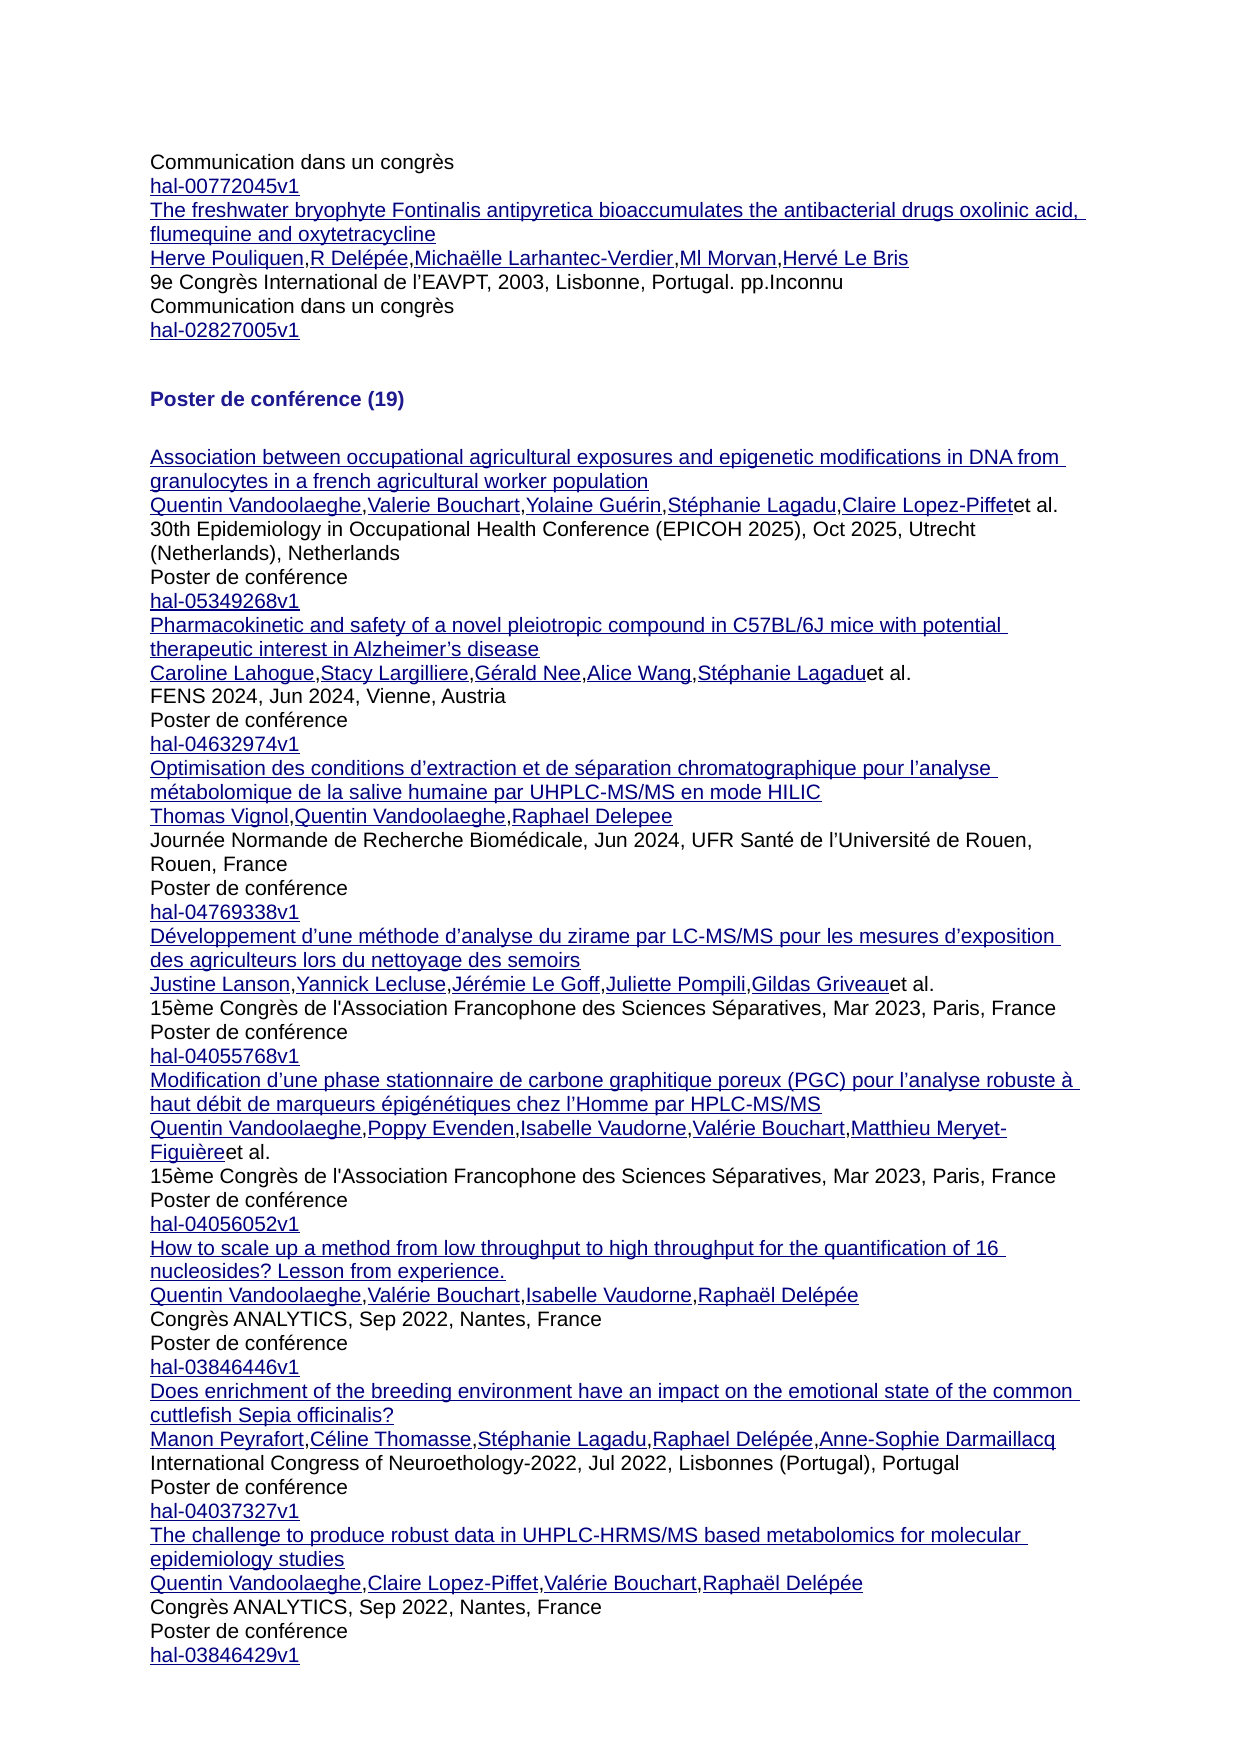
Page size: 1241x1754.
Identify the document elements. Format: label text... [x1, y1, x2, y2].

table_cell Pharmacokinetic and safety of a novel pleiotropic compound in C57BL/6J mice with potential therapeutic interest in Alzheimer’s disease Caroline Lahogue,Stacy Largilliere,Gérald Nee,Alice Wang,Stéphanie Lagaduet al. FENS 2024, Jun 2024, Vienne, Austria Poster de conférence hal-04632974v1 [150, 613, 1090, 756]
table_header Association between occupational agricultural exposures and epigenetic modifications in DNA from granulocytes in a french agricultural worker population Quentin Vandoolaeghe,Valerie Bouchart,Yolaine Guérin,Stéphanie Lagadu,Claire Lopez-Piffetet al. 30th Epidemiology in Occupational Health Conference (EPICOH 2025), Oct 2025, Utrecht (Netherlands), Netherlands Poster de conférence hal-05349268v1 [150, 445, 1090, 612]
table_cell Développement d’une méthode d’analyse du zirame par LC-MS/MS pour les mesures d’exposition des agriculteurs lors du nettoyage des semoirs Justine Lanson,Yannick Lecluse,Jérémie Le Goff,Juliette Pompili,Gildas Griveauet al. 15ème Congrès de l'Association Francophone des Sciences Séparatives, Mar 2023, Paris, France Poster de conférence hal-04055768v1 [150, 924, 1090, 1068]
table_cell Communication dans un congrès hal-00772045v1 [150, 150, 1090, 198]
table_cell How to scale up a method from low throughput to high throughput for the quantification of 16 nucleosides? Lesson from experience. Quentin Vandoolaeghe,Valérie Bouchart,Isabelle Vaudorne,Raphaël Delépée Congrès ANALYTICS, Sep 2022, Nantes, France Poster de conférence hal-03846446v1 [150, 1235, 1090, 1379]
table_cell Does enrichment of the breeding environment have an impact on the emotional state of the common cuttlefish Sepia officinalis? Manon Peyrafort,Céline Thomasse,Stéphanie Lagadu,Raphael Delépée,Anne-Sophie Darmaillacq International Congress of Neuroethology-2022, Jul 2022, Lisbonnes (Portugal), Portugal Poster de conférence hal-04037327v1 [150, 1379, 1090, 1523]
table_cell The freshwater bryophyte Fontinalis antipyretica bioaccumulates the antibacterial drugs oxolinic acid, flumequine and oxytetracycline Herve Pouliquen,R Delépée,Michaëlle Larhantec-Verdier,Ml Morvan,Hervé Le Bris 9e Congrès International de l’EAVPT, 2003, Lisbonne, Portugal. pp.Inconnu Communication dans un congrès hal-02827005v1 [150, 198, 1090, 342]
table_cell The challenge to produce robust data in UHPLC-HRMS/MS based metabolomics for molecular epidemiology studies Quentin Vandoolaeghe,Claire Lopez-Piffet,Valérie Bouchart,Raphaël Delépée Congrès ANALYTICS, Sep 2022, Nantes, France Poster de conférence hal-03846429v1 [150, 1523, 1090, 1667]
subtitle Poster de conférence (19) [150, 386, 1090, 410]
table_cell Modification d’une phase stationnaire de carbone graphitique poreux (PGC) pour l’analyse robuste à haut débit de marqueurs épigénétiques chez l’Homme par HPLC-MS/MS Quentin Vandoolaeghe,Poppy Evenden,Isabelle Vaudorne,Valérie Bouchart,Matthieu Meryet-Figuièreet al. 15ème Congrès de l'Association Francophone des Sciences Séparatives, Mar 2023, Paris, France Poster de conférence hal-04056052v1 [150, 1068, 1090, 1235]
table_cell Optimisation des conditions d’extraction et de séparation chromatographique pour l’analyse métabolomique de la salive humaine par UHPLC-MS/MS en mode HILIC Thomas Vignol,Quentin Vandoolaeghe,Raphael Delepee Journée Normande de Recherche Biomédicale, Jun 2024, UFR Santé de l’Université de Rouen, Rouen, France Poster de conférence hal-04769338v1 [150, 756, 1090, 924]
